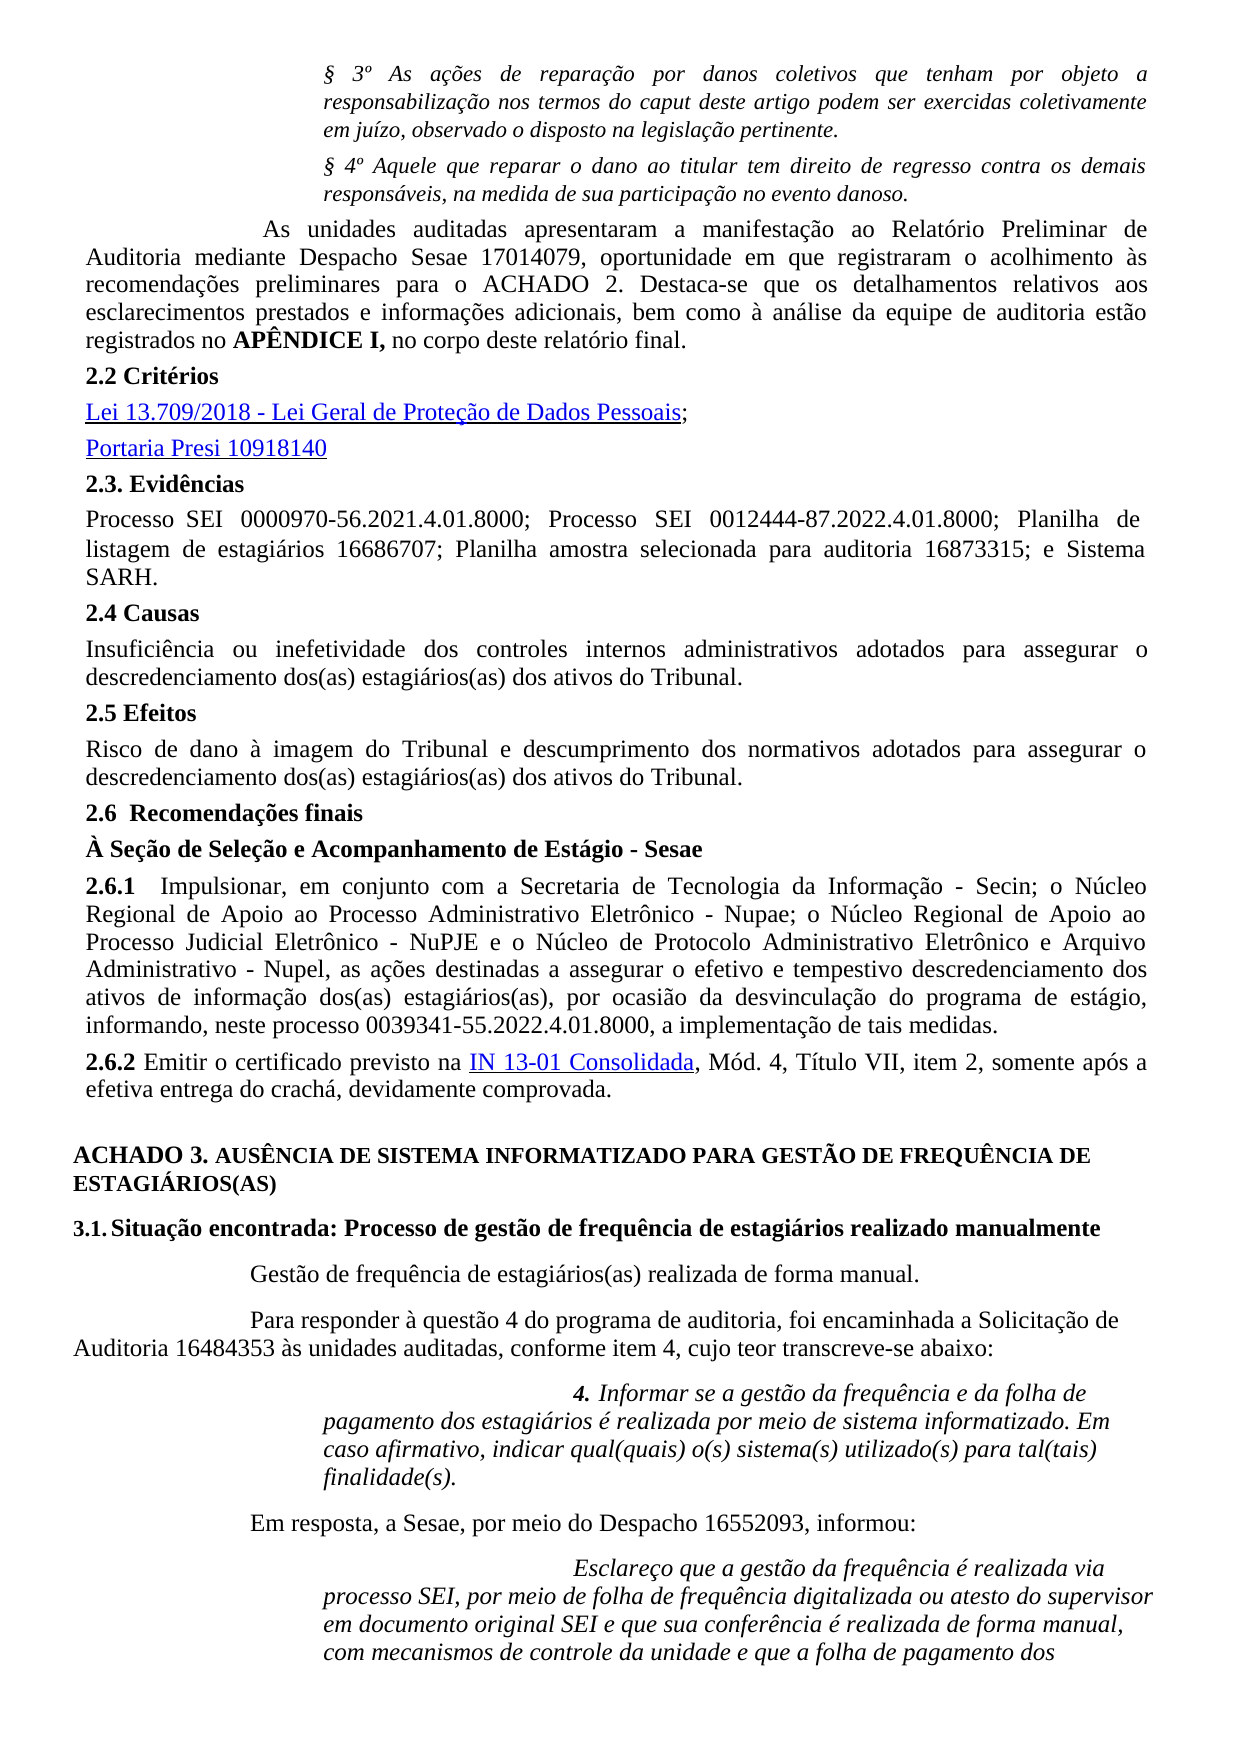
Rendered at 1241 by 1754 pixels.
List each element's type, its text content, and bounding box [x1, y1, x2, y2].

text com mecanismos de controle da unidade e que a folha de pagamento dos [323, 1638, 1182, 1666]
list Impulsionar, em conjunto com a Secretaria de Tecnologia da Informação - Secin; o Núcleo Regional de Apoio ao Processo Administrativo Eletrônico - Nupae; o Núcleo Regional de Apoio ao Processo Judicial Eletrônico - NuPJE e o Núcleo de Protocolo Administrativo Eletrônico e Arquivo Administrativo - Nupel, as ações destinadas a assegurar o efetivo e tempestivo descredenciamento dos ativos de informação dos(as) estagiários(as), por ocasião da desvinculação do programa de estágio, informando, neste processo 0039341-55.2022.4.01.8000, a implementação de tais medidas. [85, 871, 1148, 1039]
text Processo SEI 0000970-56.2021.4.01.8000; Processo SEI 0012444-87.2022.4.01.8000; Planilha de [85, 505, 1182, 533]
text Insuficiência ou inefetividade dos controles internos administrativos adotados para assegurar o descredenciamento dos(as) estagiários(as) dos ativos do Tribunal. [85, 634, 1148, 691]
subtitle 2.3. Evidências [85, 469, 1182, 498]
text À Seção de Seleção e Acompanhamento de Estágio - Sesae [85, 834, 1182, 863]
text Em resposta, a Sesae, por meio do Despacho 16552093, informou: [250, 1508, 1182, 1536]
list Informar se a gestão da frequência e da folha de pagamento dos estagiários é realizada por meio de sistema informatizado. Em caso afirmativo, indicar qual(quais) o(s) sistema(s) utilizado(s) para tal(tais) finalidade(s). [323, 1378, 1162, 1491]
text As unidades auditadas apresentaram a manifestação ao Relatório Preliminar de Auditoria mediante Despacho Sesae 17014079, oportunidade em que registraram o acolhimento às recomendações preliminares para o ACHADO 2. Destaca-se que os detalhamentos relativos aos esclarecimentos prestados e informações adicionais, bem como à análise da equipe de auditoria estão registrados no APÊNDICE I, no corpo deste relatório final. [85, 214, 1148, 354]
subtitle 2.2 Critérios [85, 361, 1182, 390]
text listagem de estagiários 16686707; Planilha amostra selecionada para auditoria 16873315; e Sistema SARH. [85, 534, 1182, 590]
text § 3º As ações de reparação por danos coletivos que tenham por objeto a responsabilização nos termos do caput deste artigo podem ser exercidas coletivamente em juízo, observado o disposto na legislação pertinente. [323, 60, 1148, 142]
subtitle Recomendações finais [85, 798, 1182, 827]
text ACHADO 3. AUSÊNCIA DE SISTEMA INFORMATIZADO PARA GESTÃO DE FREQUÊNCIA DE ESTAGIÁRIOS(AS) [73, 1140, 1094, 1197]
text Gestão de frequência de estagiários(as) realizada de forma manual. [250, 1259, 1182, 1288]
text Lei 13.709/2018 - Lei Geral de Proteção de Dados Pessoais; Portaria Presi 10918140 [85, 397, 691, 462]
text Para responder à questão 4 do programa de auditoria, foi encaminhada a Solicitação de Auditoria 16484353 às unidades auditadas, conforme item 4, cujo teor transcreve-se abaixo: [73, 1305, 1122, 1361]
subtitle Causas [85, 598, 1182, 626]
text § 4º Aquele que reparar o dano ao titular tem direito de regresso contra os demais responsáveis, na medida de sua participação no evento danoso. [323, 152, 1148, 206]
text Esclareço que a gestão da frequência é realizada via processo SEI, por meio de folha de frequência digitalizada ou atesto do supervisor em documento original SEI e que sua conferência é realizada de forma manual, [323, 1553, 1160, 1638]
list Emitir o certificado previsto na IN 13-01 Consolidada, Mód. 4, Título VII, item 2, somente após a efetiva entrega do crachá, devidamente comprovada. [85, 1047, 1148, 1103]
text Risco de dano à imagem do Tribunal e descumprimento dos normativos adotados para assegurar o descredenciamento dos(as) estagiários(as) dos ativos do Tribunal. [85, 734, 1148, 791]
subtitle Situação encontrada: Processo de gestão de frequência de estagiários realizado manualmente [73, 1213, 1182, 1242]
subtitle Efeitos [85, 698, 1182, 727]
